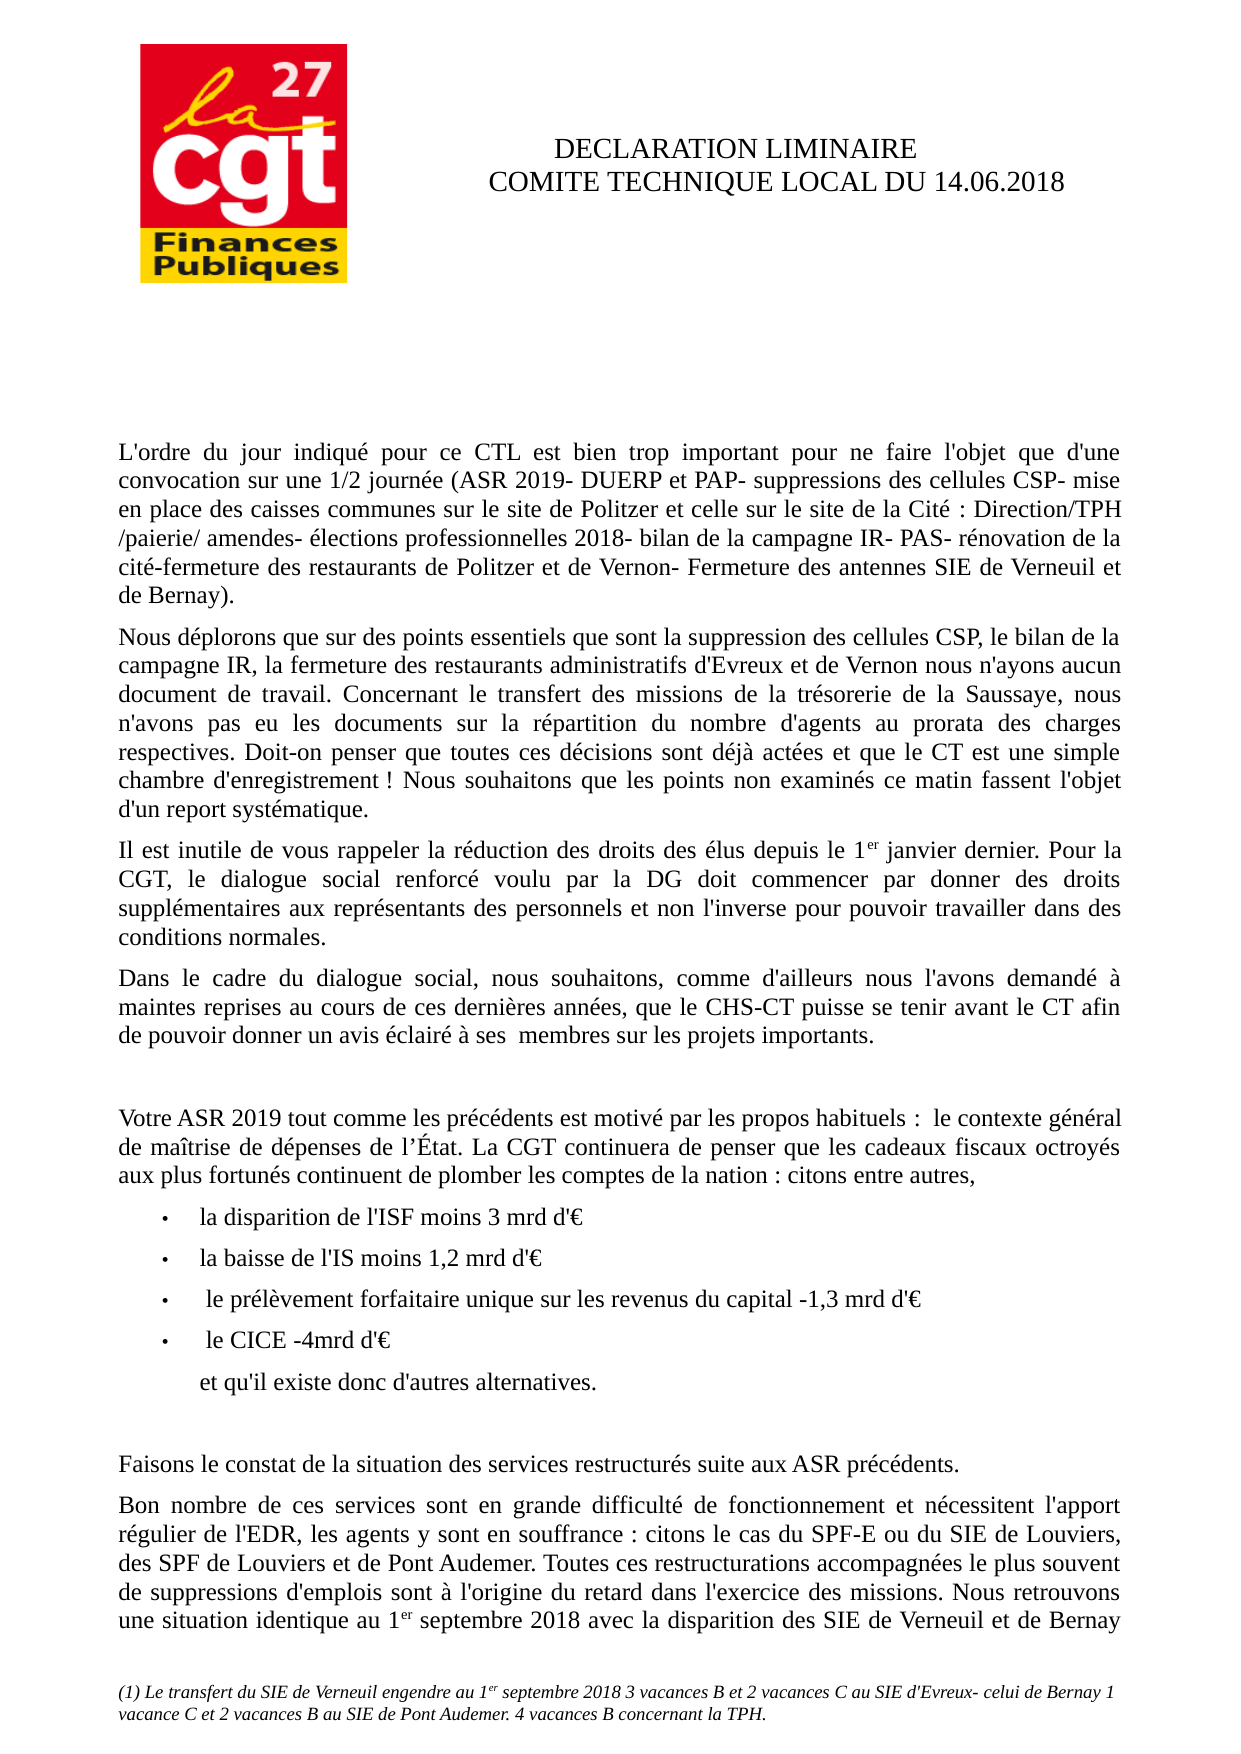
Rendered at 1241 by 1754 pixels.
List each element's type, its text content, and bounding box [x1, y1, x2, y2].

list la disparition de l'ISF moins 3 mrd d'€ [162, 1202, 1122, 1231]
text Bon nombre de ces services sont en grande difficulté de fonctionnement et nécessitent l'apport régulier de l'EDR, les agents y sont en souffrance : citons le cas du SPF-E ou du SIE de Louviers, des SPF de Louviers et de Pont Audemer. Toutes ces restructurations accompagnées le plus souvent de suppressions d'emplois sont à l'origine du retard dans l'exercice des missions. Nous retrouvons une situation identique au 1er septembre 2018 avec la disparition des SIE de Verneuil et de Bernay [118, 1491, 1122, 1634]
text Votre ASR 2019 tout comme les précédents est motivé par les propos habituels : le contexte général de maîtrise de dépenses de l’État. La CGT continuera de penser que les cadeaux fiscaux octroyés aux plus fortunés continuent de plomber les comptes de la nation : citons entre autres, [118, 1103, 1122, 1189]
text Dans le cadre du dialogue social, nous souhaitons, comme d'ailleurs nous l'avons demandé à maintes reprises au cours de ces dernières années, que le CHS-CT puisse se tenir avant le CT afin de pouvoir donner un avis éclairé à ses membres sur les projets importants. [118, 963, 1122, 1049]
text Nous déplorons que sur des points essentiels que sont la suppression des cellules CSP, le bilan de la campagne IR, la fermeture des restaurants administratifs d'Evreux et de Vernon nous n'ayons aucun document de travail. Concernant le transfert des missions de la trésorerie de la Saussaye, nous n'avons pas eu les documents sur la répartition du nombre d'agents au prorata des charges respectives. Doit-on penser que toutes ces décisions sont déjà actées et que le CT est une simple chambre d'enregistrement ! Nous souhaitons que les points non examinés ce matin fassent l'objet d'un report systématique. [118, 622, 1122, 823]
text Il est inutile de vous rappeler la réduction des droits des élus depuis le 1er janvier dernier. Pour la CGT, le dialogue social renforcé voulu par la DG doit commencer par donner des droits supplémentaires aux représentants des personnels et non l'inverse pour pouvoir travailler dans des conditions normales. [118, 836, 1122, 951]
list le prélèvement forfaitaire unique sur les revenus du capital -1,3 mrd d'€ [162, 1284, 1122, 1313]
table_header [118, 30, 369, 396]
table_header DECLARATION LIMINAIRE COMITE TECHNIQUE LOCAL DU 14.06.2018 [370, 30, 1120, 396]
list et qu'il existe donc d'autres alternatives. [162, 1367, 1122, 1396]
text L'ordre du jour indiqué pour ce CTL est bien trop important pour ne faire l'objet que d'une convocation sur une 1/2 journée (ASR 2019- DUERP et PAP- suppressions des cellules CSP- mise en place des caisses communes sur le site de Politzer et celle sur le site de la Cité : Direction/TPH /paierie/ amendes- élections professionnelles 2018- bilan de la campagne IR- PAS- rénovation de la cité-fermeture des restaurants de Politzer et de Vernon- Fermeture des antennes SIE de Verneuil et de Bernay). [118, 437, 1122, 609]
list le CICE -4mrd d'€ [162, 1326, 1122, 1354]
list la baisse de l'IS moins 1,2 mrd d'€ [162, 1243, 1122, 1272]
text Faisons le constat de la situation des services restructurés suite aux ASR précédents. [118, 1449, 1122, 1478]
